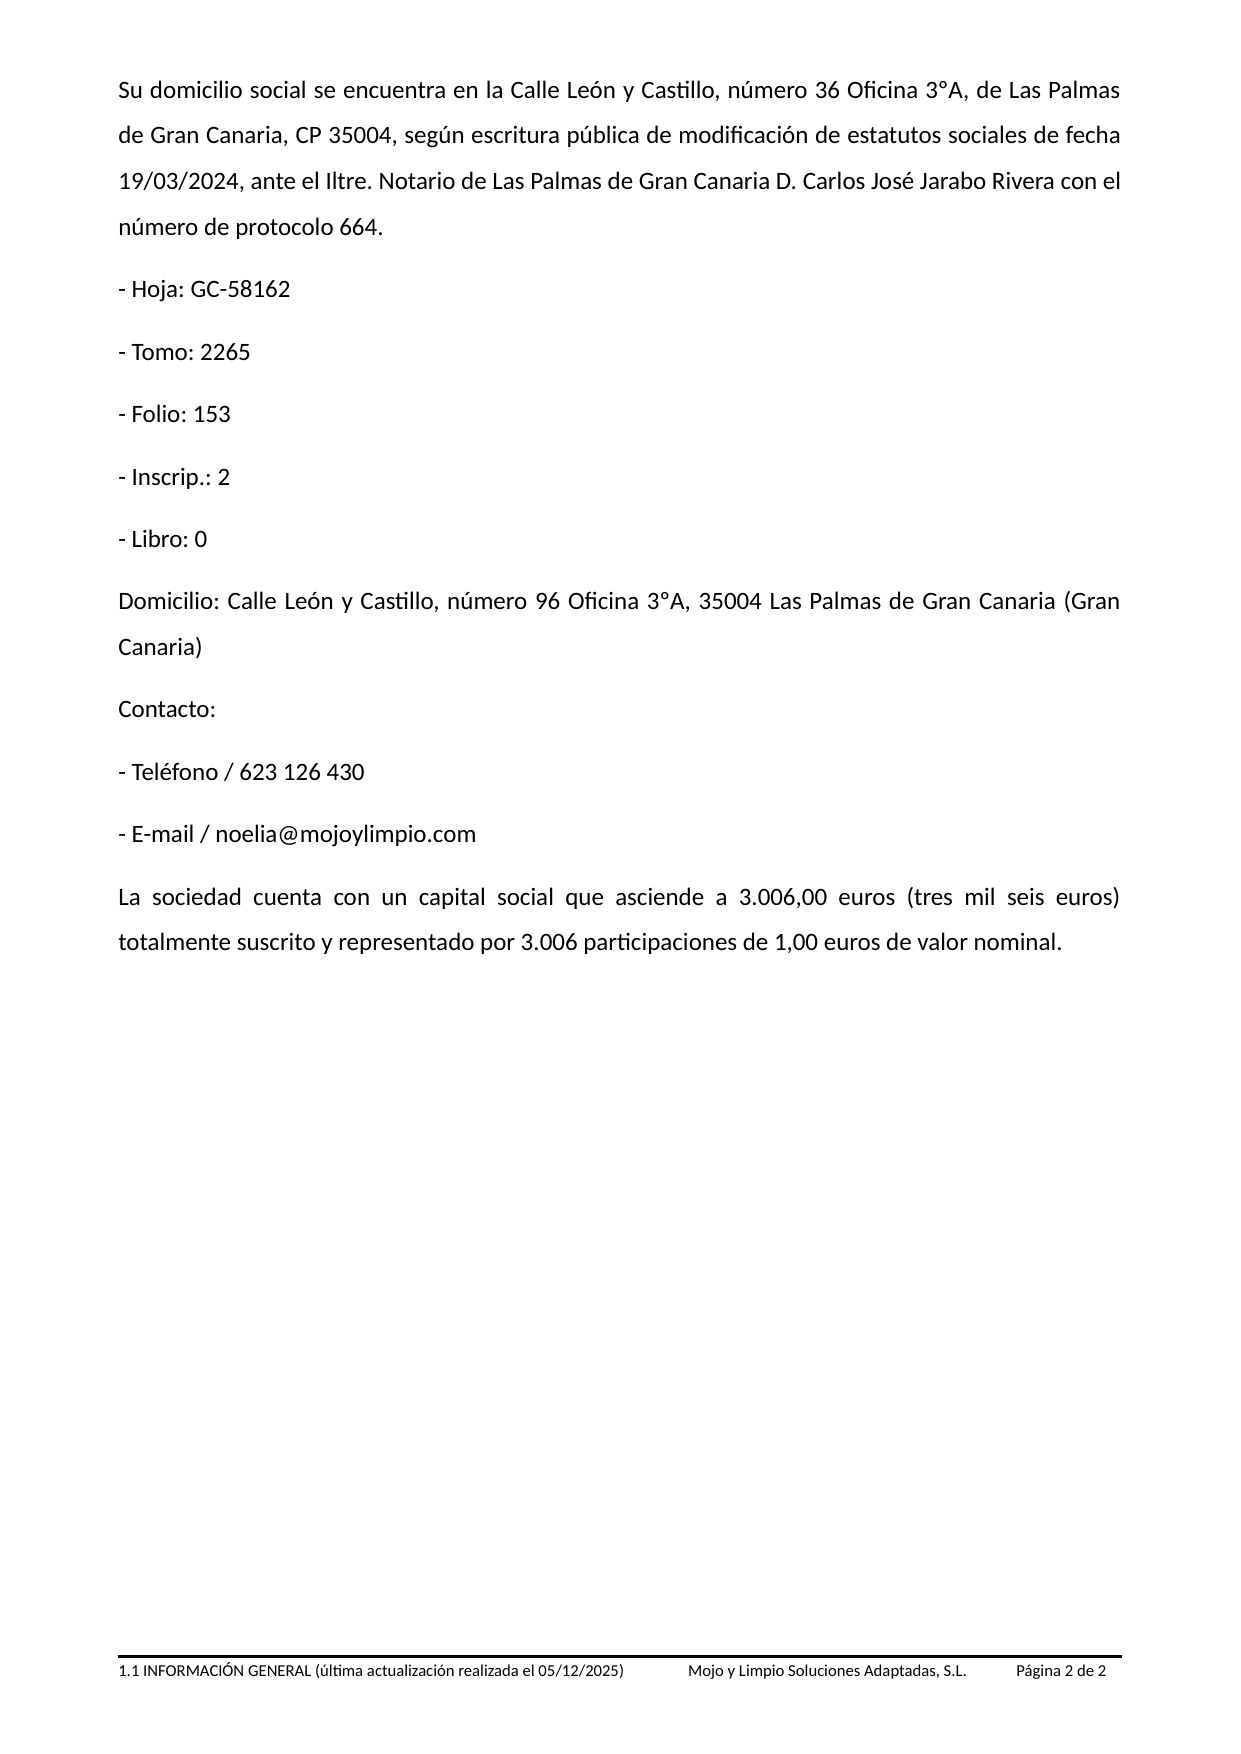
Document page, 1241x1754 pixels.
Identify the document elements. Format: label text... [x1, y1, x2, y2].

text - Inscrip.: 2 [118, 461, 1122, 491]
text Contacto: [118, 693, 1122, 724]
text - Hoja: GC-58162 [118, 273, 1122, 304]
text Su domicilio social se encuentra en la Calle León y Castillo, número 36 Oficina 3ºA, de Las Palmas de Gran Canaria, CP 35004, según escritura pública de modificación de estatutos sociales de fecha 19/03/2024, ante el Iltre. Notario de Las Palmas de Gran Canaria D. Carlos José Jarabo Rivera con el número de protocolo 664. [118, 74, 1122, 242]
text - Libro: 0 [118, 523, 1122, 553]
text La sociedad cuenta con un capital social que asciende a 3.006,00 euros (tres mil seis euros) totalmente suscrito y representado por 3.006 participaciones de 1,00 euros de valor nominal. [118, 881, 1122, 957]
text Domicilio: Calle León y Castillo, número 96 Oficina 3ºA, 35004 Las Palmas de Gran Canaria (Gran Canaria) [118, 585, 1122, 662]
text - Folio: 153 [118, 398, 1122, 429]
text - E-mail / noelia@mojoylimpio.com [118, 818, 1122, 849]
text - Tomo: 2265 [118, 336, 1122, 366]
text - Teléfono / 623 126 430 [118, 756, 1122, 786]
